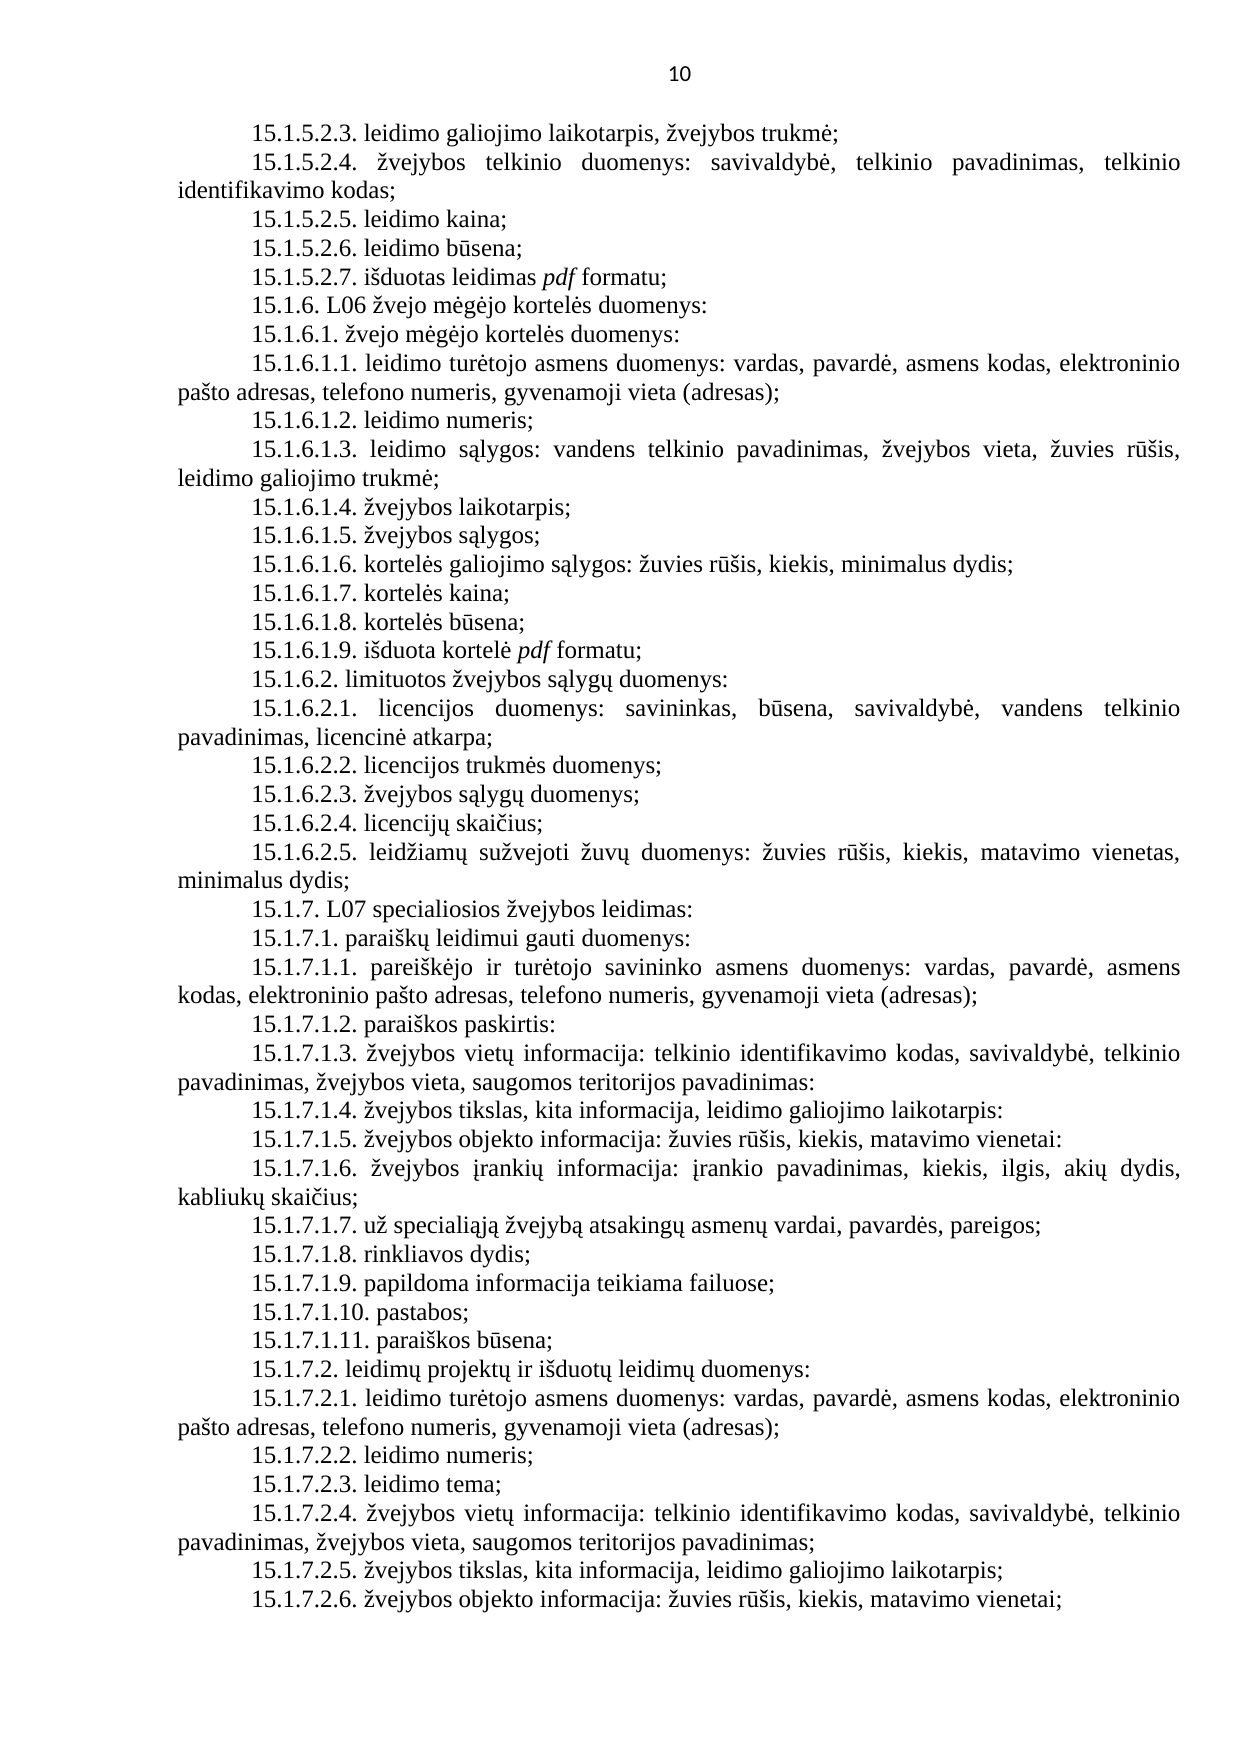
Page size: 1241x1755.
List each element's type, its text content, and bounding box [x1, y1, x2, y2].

text 15.1.5.2.5. leidimo kaina; [177, 204, 1181, 233]
text 15.1.6.2.4. licencijų skaičius; [177, 808, 1181, 837]
text 15.1.7.1.5. žvejybos objekto informacija: žuvies rūšis, kiekis, matavimo vienetai: [177, 1124, 1181, 1153]
text 15.1.6.1.7. kortelės kaina; [177, 578, 1181, 607]
text 15.1.6.2. limituotos žvejybos sąlygų duomenys: [177, 664, 1181, 693]
text 15.1.6.1.2. leidimo numeris; [177, 406, 1181, 434]
text 15.1.7.2.4. žvejybos vietų informacija: telkinio identifikavimo kodas, savivaldybė, telkinio pavadinimas, žvejybos vieta, saugomos teritorijos pavadinimas; [177, 1498, 1181, 1556]
text 15.1.6.1.5. žvejybos sąlygos; [177, 521, 1181, 549]
text 15.1.6.1.9. išduota kortelė pdf formatu; [177, 636, 1181, 664]
text 15.1.7.1.4. žvejybos tikslas, kita informacija, leidimo galiojimo laikotarpis: [177, 1096, 1181, 1124]
text 15.1.6.1.4. žvejybos laikotarpis; [177, 492, 1181, 521]
text 15.1.6.1.8. kortelės būsena; [177, 607, 1181, 636]
text 15.1.7.1.2. paraiškos paskirtis: [177, 1009, 1181, 1038]
text 15.1.5.2.6. leidimo būsena; [177, 233, 1181, 262]
text 15.1.6.1. žvejo mėgėjo kortelės duomenys: [177, 319, 1181, 348]
text 15.1.7.2.2. leidimo numeris; [177, 1441, 1181, 1469]
text 15.1.7.2.3. leidimo tema; [177, 1469, 1181, 1498]
text 15.1.7.2.5. žvejybos tikslas, kita informacija, leidimo galiojimo laikotarpis; [177, 1556, 1181, 1584]
text 15.1.5.2.7. išduotas leidimas pdf formatu; [177, 262, 1181, 291]
text 15.1.5.2.4. žvejybos telkinio duomenys: savivaldybė, telkinio pavadinimas, telkinio identifikavimo kodas; [177, 147, 1181, 204]
text 15.1.6.1.3. leidimo sąlygos: vandens telkinio pavadinimas, žvejybos vieta, žuvies rūšis, leidimo galiojimo trukmė; [177, 434, 1181, 492]
text 15.1.6.2.2. licencijos trukmės duomenys; [177, 751, 1181, 779]
text 15.1.7.1.3. žvejybos vietų informacija: telkinio identifikavimo kodas, savivaldybė, telkinio pavadinimas, žvejybos vieta, saugomos teritorijos pavadinimas: [177, 1038, 1181, 1096]
text 15.1.6. L06 žvejo mėgėjo kortelės duomenys: [177, 291, 1181, 319]
text 15.1.7.1.9. papildoma informacija teikiama failuose; [177, 1268, 1181, 1297]
text 15.1.7.1.1. pareiškėjo ir turėtojo savininko asmens duomenys: vardas, pavardė, asmens kodas, elektroninio pašto adresas, telefono numeris, gyvenamoji vieta (adresas); [177, 952, 1181, 1009]
text 15.1.7.1.7. už specialiąją žvejybą atsakingų asmenų vardai, pavardės, pareigos; [177, 1211, 1181, 1239]
text 15.1.7.1.6. žvejybos įrankių informacija: įrankio pavadinimas, kiekis, ilgis, akių dydis, kabliukų skaičius; [177, 1153, 1181, 1211]
text 15.1.6.2.1. licencijos duomenys: savininkas, būsena, savivaldybė, vandens telkinio pavadinimas, licencinė atkarpa; [177, 693, 1181, 751]
text 15.1.7.2.1. leidimo turėtojo asmens duomenys: vardas, pavardė, asmens kodas, elektroninio pašto adresas, telefono numeris, gyvenamoji vieta (adresas); [177, 1383, 1181, 1441]
text 15.1.7.2. leidimų projektų ir išduotų leidimų duomenys: [177, 1354, 1181, 1383]
text 15.1.7.1.10. pastabos; [177, 1297, 1181, 1326]
text 15.1.7.1.11. paraiškos būsena; [177, 1326, 1181, 1354]
text 15.1.6.1.6. kortelės galiojimo sąlygos: žuvies rūšis, kiekis, minimalus dydis; [177, 549, 1181, 578]
text 15.1.5.2.3. leidimo galiojimo laikotarpis, žvejybos trukmė; [177, 118, 1181, 147]
text 15.1.7.2.6. žvejybos objekto informacija: žuvies rūšis, kiekis, matavimo vienetai; [177, 1584, 1181, 1613]
text 15.1.7.1.8. rinkliavos dydis; [177, 1239, 1181, 1268]
text 15.1.7. L07 specialiosios žvejybos leidimas: [177, 894, 1181, 923]
text 15.1.7.1. paraiškų leidimui gauti duomenys: [177, 923, 1181, 952]
text 15.1.6.1.1. leidimo turėtojo asmens duomenys: vardas, pavardė, asmens kodas, elektroninio pašto adresas, telefono numeris, gyvenamoji vieta (adresas); [177, 348, 1181, 406]
text 15.1.6.2.3. žvejybos sąlygų duomenys; [177, 779, 1181, 808]
text 15.1.6.2.5. leidžiamų sužvejoti žuvų duomenys: žuvies rūšis, kiekis, matavimo vienetas, minimalus dydis; [177, 837, 1181, 894]
